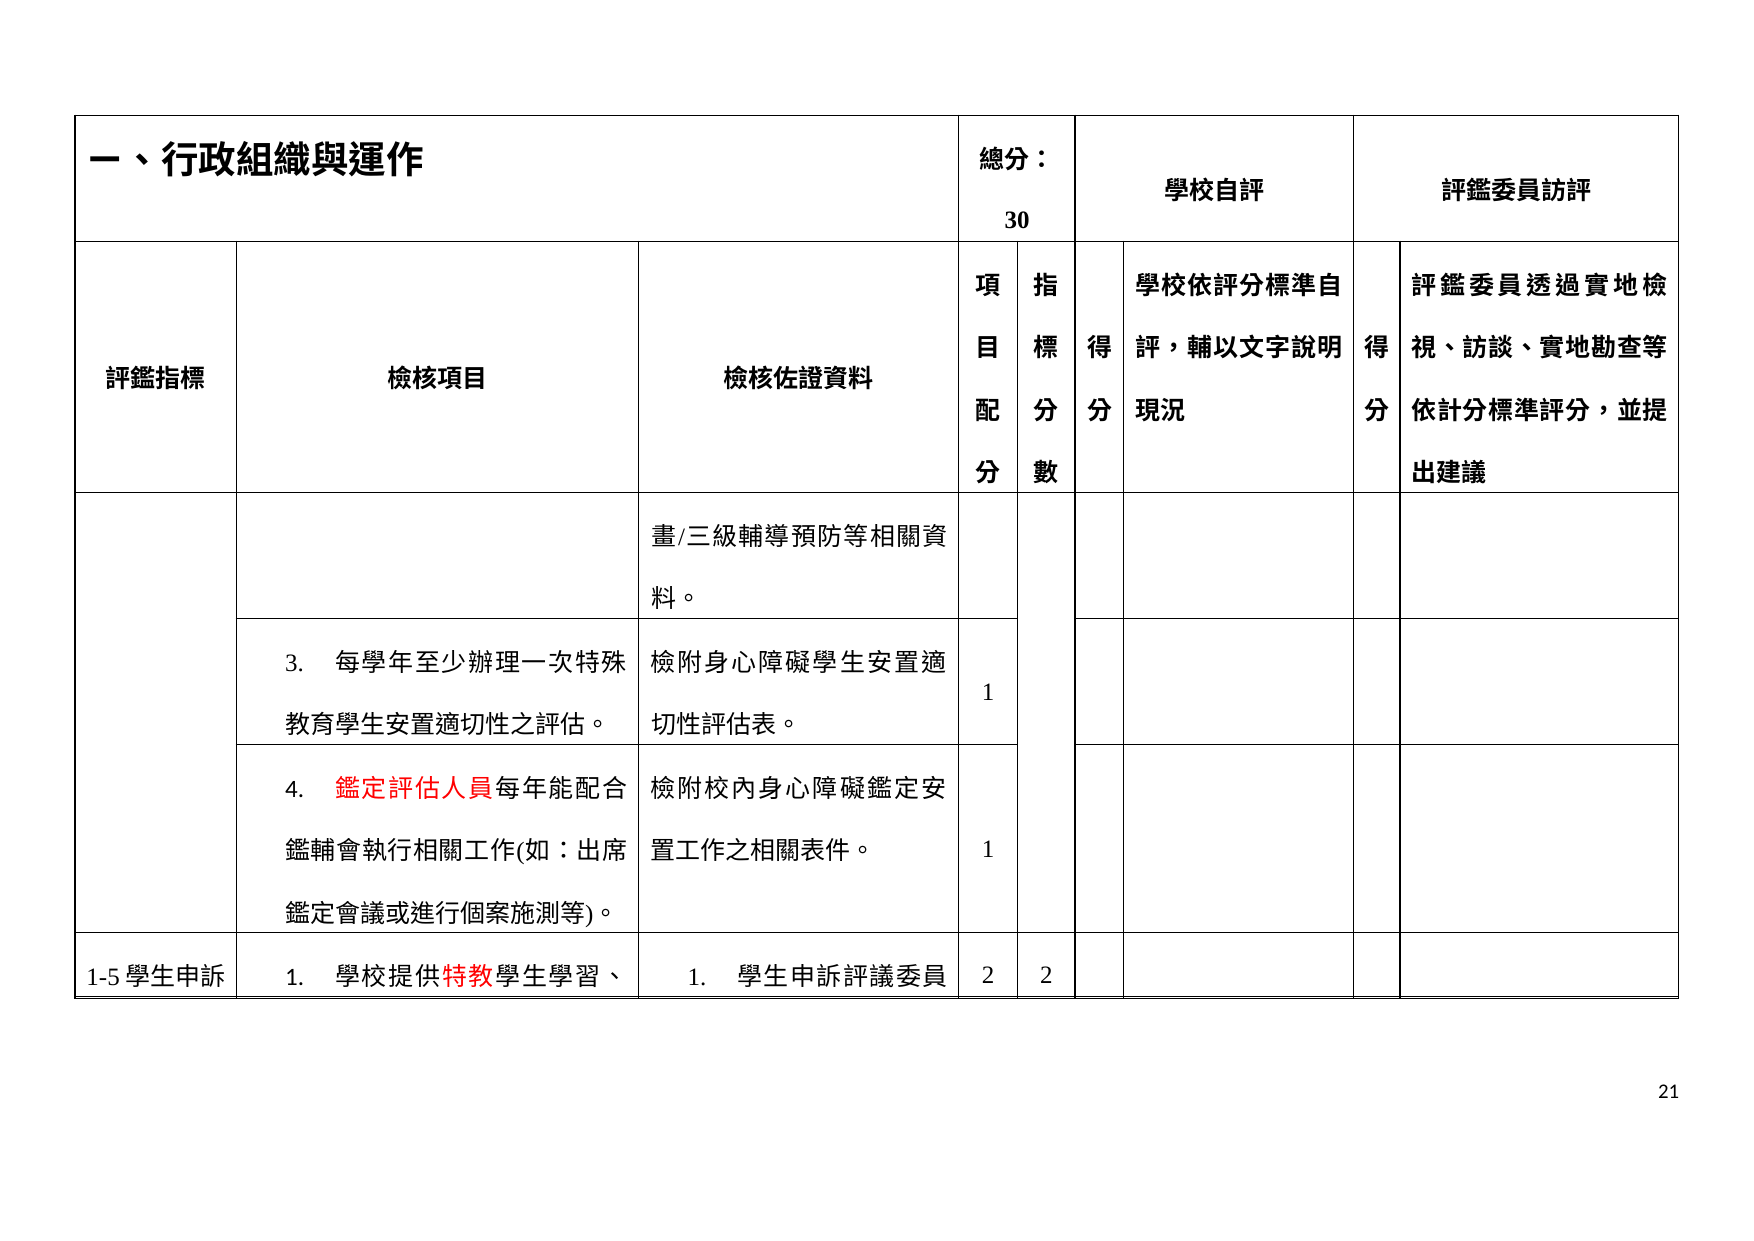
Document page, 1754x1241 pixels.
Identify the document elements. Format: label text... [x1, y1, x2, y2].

table_cell [76, 493, 236, 932]
table_cell [1076, 619, 1123, 744]
table_cell 得分 [1354, 242, 1399, 492]
table_cell 項目配分 [959, 242, 1017, 492]
table_cell [1124, 619, 1353, 744]
table_header 學校自評 [1076, 116, 1353, 241]
table_cell 指標分數 [1018, 242, 1074, 492]
table_cell [1076, 933, 1123, 996]
table_cell 2 [1018, 933, 1074, 996]
table_cell 檢附校內身心障礙鑑定安置工作之相關表件。 [639, 745, 958, 932]
table_cell [1124, 933, 1353, 996]
table_cell [1124, 745, 1353, 932]
table_cell 1-5學生申訴 [76, 933, 236, 996]
table_header ㄧ、行政組織與運作 [76, 116, 958, 241]
table_cell 學生申訴評議委員會組織辦法及委員會名單。 學生申訴評議委員會會議紀錄(如無特教學生申訴案件，可不呈現)。 宣導校內身心障礙學生或家長申訴管道與處理流程。 [639, 933, 958, 996]
table_cell 檢附身心障礙學生安置適切性評估表。 [639, 619, 958, 744]
table_cell [1124, 493, 1353, 618]
table_cell [1354, 619, 1399, 744]
table_header 總分：30 [959, 116, 1074, 241]
table_cell 評鑑指標 [76, 242, 236, 492]
table_cell 2 [959, 933, 1017, 996]
table_cell 得分 [1076, 242, 1123, 492]
table_cell 學校依評分標準自評，輔以文字說明現況 [1124, 242, 1353, 492]
table_cell 每學年至少辦理一次特殊教育學生安置適切性之評估。 [237, 619, 638, 744]
table_cell [1354, 745, 1399, 932]
table_cell 評鑑委員透過實地檢視、訪談、實地勘查等依計分標準評分，並提出建議 [1401, 242, 1678, 492]
table_cell 1 [959, 745, 1017, 932]
table_cell [1401, 619, 1678, 744]
table_cell [1354, 933, 1399, 996]
table_cell 畫/三級輔導預防等相關資料。 [639, 493, 958, 618]
table_cell 檢核項目 [237, 242, 638, 492]
table_header 評鑑委員訪評 [1354, 116, 1678, 241]
table_cell 1 [959, 619, 1017, 744]
table_cell [1354, 493, 1399, 618]
table_cell [1401, 493, 1678, 618]
table_cell 鑑定評估人員每年能配合鑑輔會執行相關工作(如：出席鑑定會議或進行個案施測等)。 [237, 745, 638, 932]
table_cell [1401, 745, 1678, 932]
table_cell [1401, 933, 1678, 996]
table_cell [959, 493, 1017, 618]
table_cell 學校提供特教學生學習、輔導、支持服務及其他學習權益事項受損之申訴機制。 [237, 933, 638, 996]
table_cell [237, 493, 638, 618]
table_cell [1076, 745, 1123, 932]
table_cell 檢核佐證資料 [639, 242, 958, 492]
table_cell [1076, 493, 1123, 618]
table_cell [1018, 493, 1074, 932]
